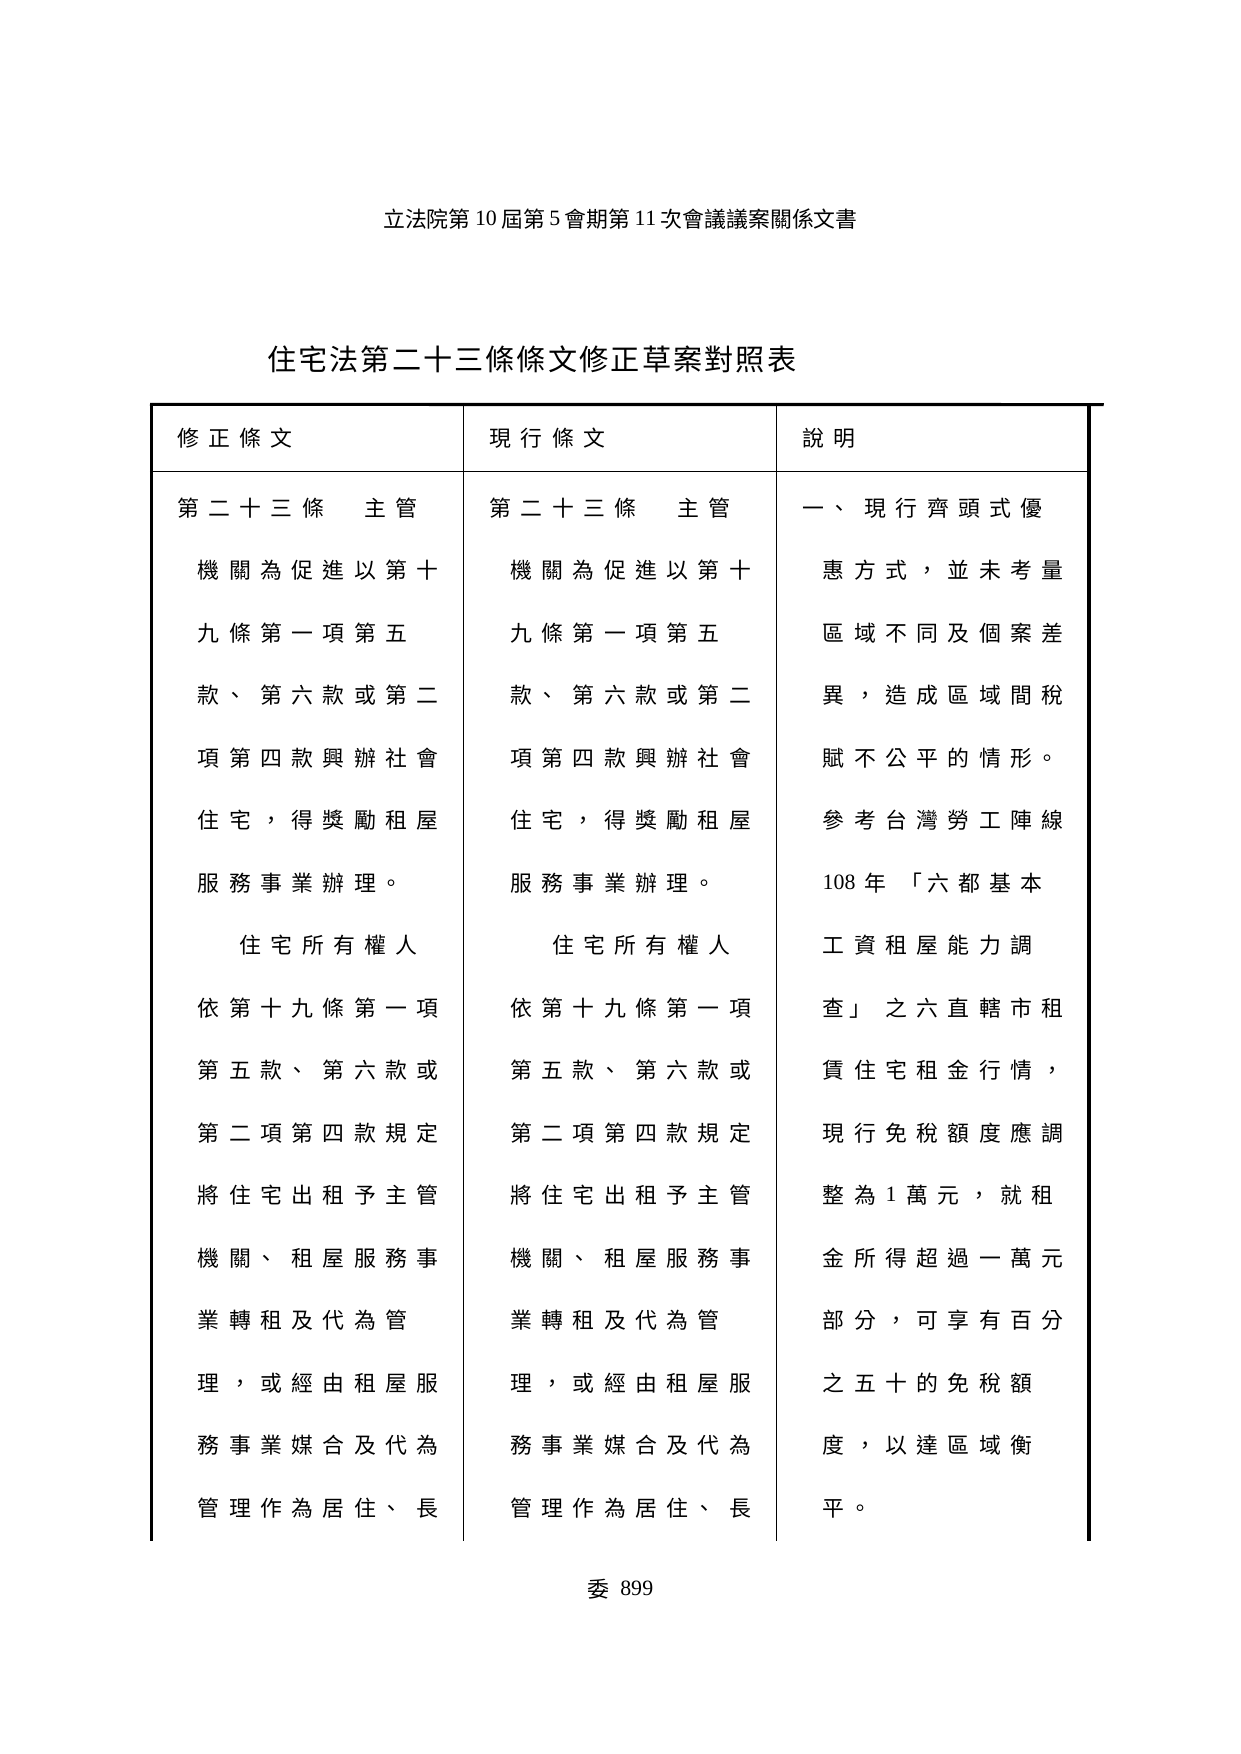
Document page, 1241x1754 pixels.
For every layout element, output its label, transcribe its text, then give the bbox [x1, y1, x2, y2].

table_cell 現行條文 [464, 407, 776, 471]
table_cell 第二十三條 主管機關為促進以第十九條第一項第五款、第六款或第二項第四款興辦社會住宅，得獎勵租屋服務事業辦理。 住宅所有權人依第十九條第一項第五款、第六款或第二項第四款規定將住宅出租予主管機關、租屋服務事業轉租及代為管理，或經由租屋服務事業媒合及代為管理作為居住、長 [464, 472, 776, 1541]
table_cell 第二十三條 主管機關為促進以第十九條第一項第五款、第六款或第二項第四款興辦社會住宅，得獎勵租屋服務事業辦理。 住宅所有權人依第十九條第一項第五款、第六款或第二項第四款規定將住宅出租予主管機關、租屋服務事業轉租及代為管理，或經由租屋服務事業媒合及代為管理作為居住、長 [153, 472, 463, 1541]
table_cell 說明 [777, 407, 1087, 471]
table_header 住宅法第二十三條條文修正草案對照表 [151, 313, 1089, 403]
table_cell 一、現行齊頭式優惠方式，並未考量區域不同及個案差異，造成區域間稅賦不公平的情形。參考台灣勞工陣線108年「六都基本工資租屋能力調查」之六直轄市租賃住宅租金行情，現行免稅額度應調整為1萬元，就租金所得超過一萬元部分，可享有百分之五十的免稅額度，以達區域衡平。 [777, 472, 1087, 1541]
table_cell 修正條文 [153, 406, 463, 471]
